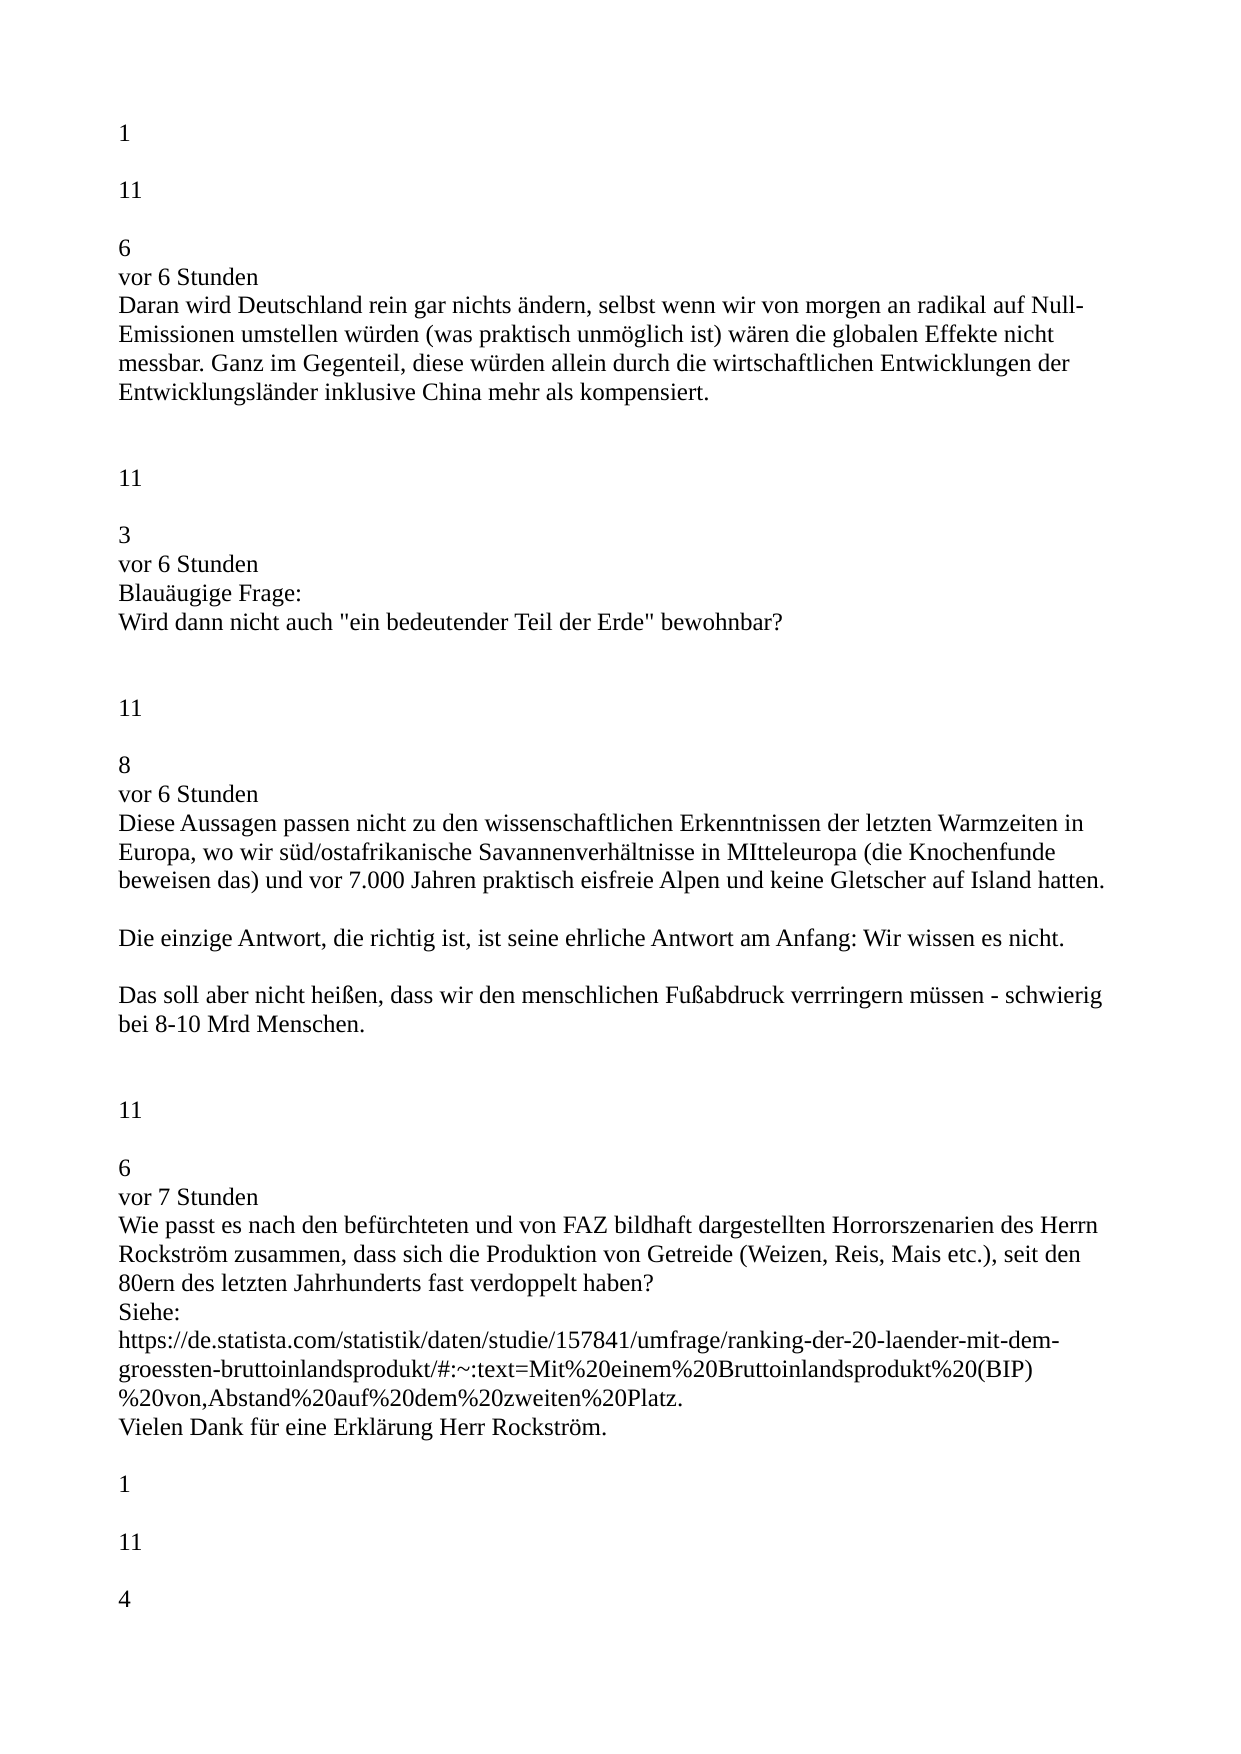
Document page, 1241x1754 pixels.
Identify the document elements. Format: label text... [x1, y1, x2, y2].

text Siehe: [118, 1297, 1122, 1326]
text 11 [118, 1096, 1122, 1124]
text 8 [118, 751, 1122, 779]
text Die einzige Antwort, die richtig ist, ist seine ehrliche Antwort am Anfang: Wir wissen es nicht. [118, 923, 1122, 952]
text 11 [118, 463, 1122, 492]
text vor 6 Stunden [118, 779, 1122, 808]
text 6 [118, 1153, 1122, 1182]
text 3 [118, 521, 1122, 549]
text Vielen Dank für eine Erklärung Herr Rockström. [118, 1412, 1122, 1441]
text https://de.statista.com/statistik/daten/studie/157841/umfrage/ranking-der-20-laender-mit-dem-groessten-bruttoinlandsprodukt/#:~:text=Mit%20einem%20Bruttoinlandsprodukt%20(BIP)%20von,Abstand%20auf%20dem%20zweiten%20Platz. [118, 1326, 1122, 1412]
text 6 [118, 233, 1122, 262]
text 11 [118, 176, 1122, 204]
text 1 [118, 118, 1122, 147]
text vor 7 Stunden [118, 1182, 1122, 1211]
text vor 6 Stunden [118, 549, 1122, 578]
text Daran wird Deutschland rein gar nichts ändern, selbst wenn wir von morgen an radikal auf Null-Emissionen umstellen würden (was praktisch unmöglich ist) wären die globalen Effekte nicht messbar. Ganz im Gegenteil, diese würden allein durch die wirtschaftlichen Entwicklungen der Entwicklungsländer inklusive China mehr als kompensiert. [118, 291, 1122, 406]
text vor 6 Stunden [118, 262, 1122, 291]
text 11 [118, 1527, 1122, 1556]
text 11 [118, 693, 1122, 722]
text Diese Aussagen passen nicht zu den wissenschaftlichen Erkenntnissen der letzten Warmzeiten in Europa, wo wir süd/ostafrikanische Savannenverhältnisse in MItteleuropa (die Knochenfunde beweisen das) und vor 7.000 Jahren praktisch eisfreie Alpen und keine Gletscher auf Island hatten. [118, 808, 1122, 894]
text Wie passt es nach den befürchteten und von FAZ bildhaft dargestellten Horrorszenarien des Herrn Rockström zusammen, dass sich die Produktion von Getreide (Weizen, Reis, Mais etc.), seit den 80ern des letzten Jahrhunderts fast verdoppelt haben? [118, 1211, 1122, 1297]
text Das soll aber nicht heißen, dass wir den menschlichen Fußabdruck verrringern müssen - schwierig bei 8-10 Mrd Menschen. [118, 981, 1122, 1038]
text 1 [118, 1469, 1122, 1498]
text Wird dann nicht auch "ein bedeutender Teil der Erde" bewohnbar? [118, 607, 1122, 636]
text Blauäugige Frage: [118, 578, 1122, 607]
text 4 [118, 1584, 1122, 1613]
